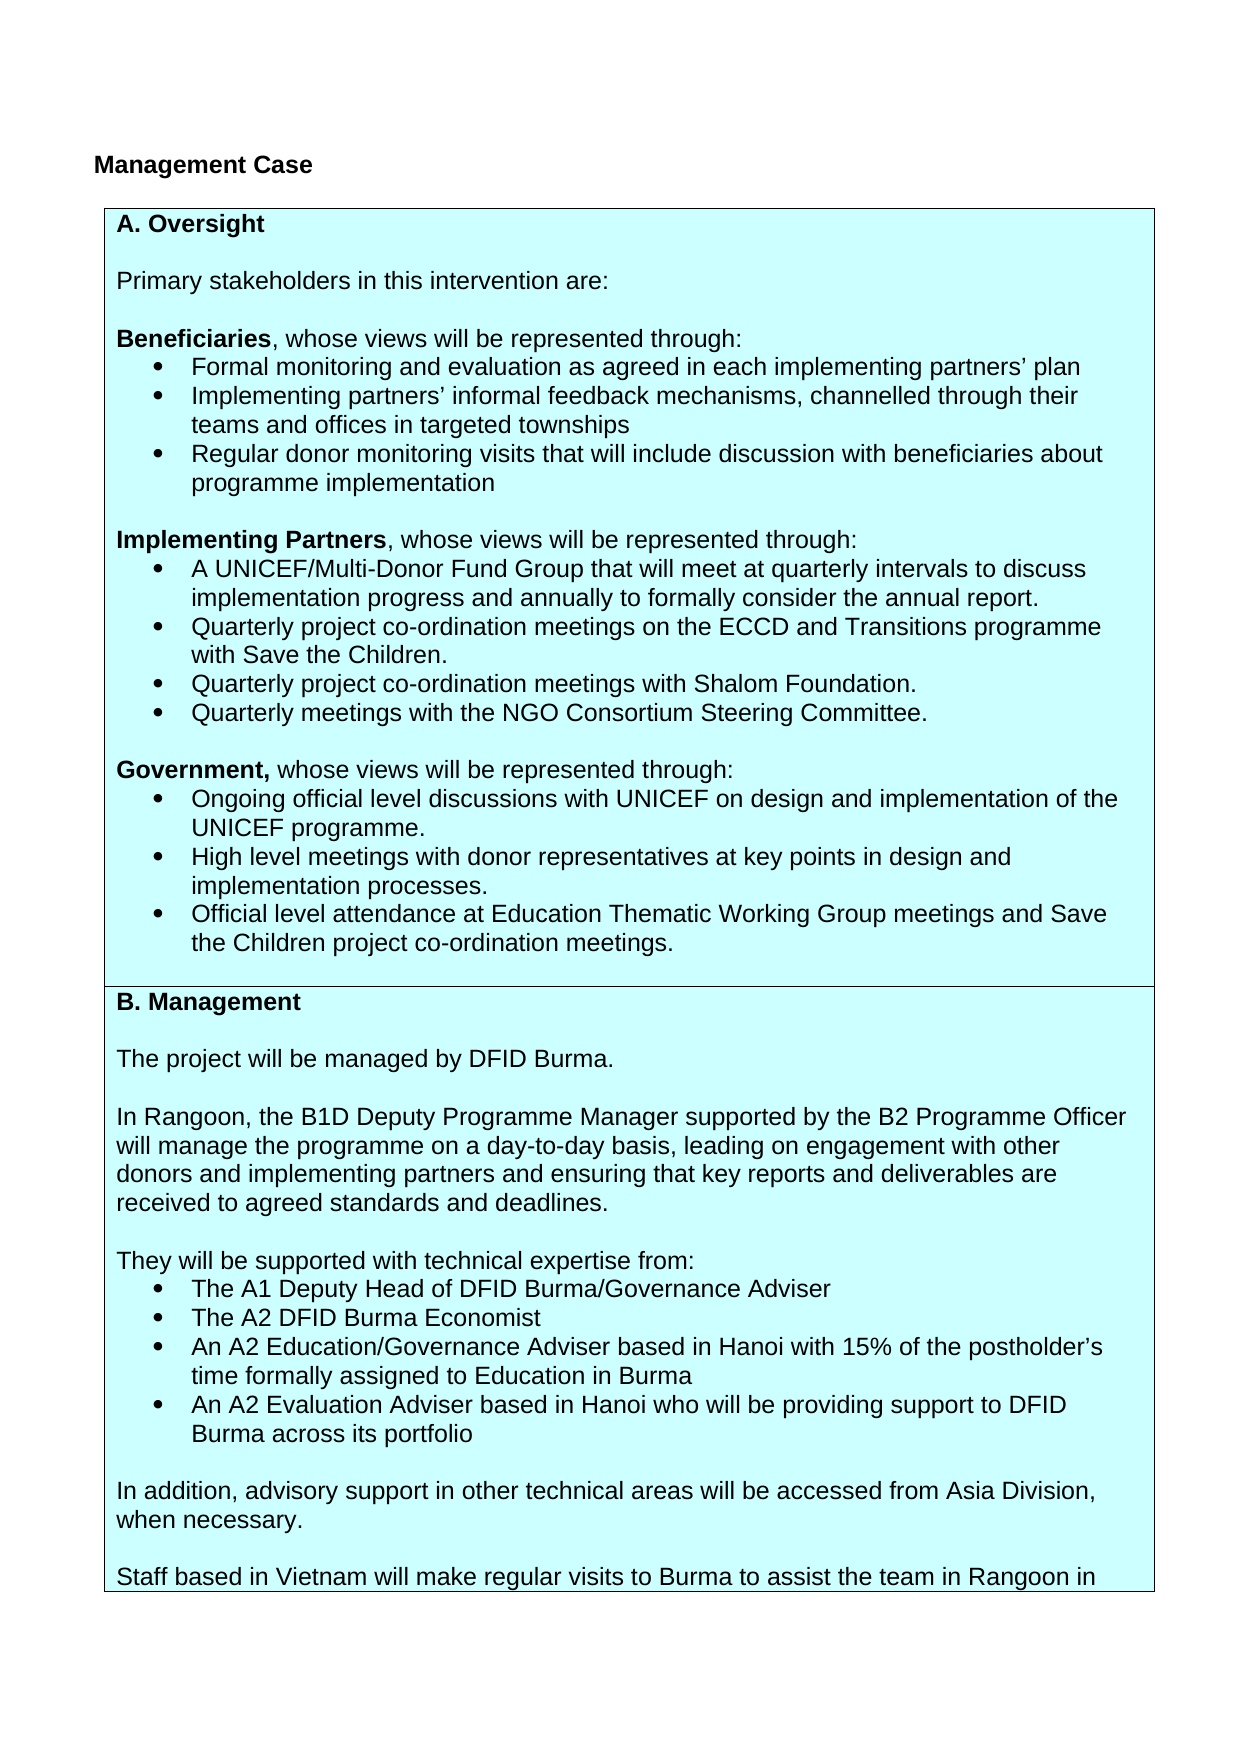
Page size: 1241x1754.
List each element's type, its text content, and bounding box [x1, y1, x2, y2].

table_header A. Oversight Primary stakeholders in this intervention are: Beneficiaries, whose views will be represented through: Formal monitoring and evaluation as agreed in each implementing partners’ plan Implementing partners’ informal feedback mechanisms, channelled through their teams and offices in targeted townships Regular donor monitoring visits that will include discussion with beneficiaries about programme implementation Implementing Partners, whose views will be represented through: A UNICEF/Multi-Donor Fund Group that will meet at quarterly intervals to discuss implementation progress and annually to formally consider the annual report. Quarterly project co-ordination meetings on the ECCD and Transitions programme with Save the Children. Quarterly project co-ordination meetings with Shalom Foundation. Quarterly meetings with the NGO Consortium Steering Committee. Government, whose views will be represented through: Ongoing official level discussions with UNICEF on design and implementation of the UNICEF programme. High level meetings with donor representatives at key points in design and implementation processes. Official level attendance at Education Thematic Working Group meetings and Save the Children project co-ordination meetings. [105, 209, 1154, 986]
text Management Case [93, 150, 1125, 179]
table_cell B. Management The project will be managed by DFID Burma. In Rangoon, the B1D Deputy Programme Manager supported by the B2 Programme Officer will manage the programme on a day-to-day basis, leading on engagement with other donors and implementing partners and ensuring that key reports and deliverables are received to agreed standards and deadlines. They will be supported with technical expertise from: The A1 Deputy Head of DFID Burma/Governance Adviser The A2 DFID Burma Economist An A2 Education/Governance Adviser based in Hanoi with 15% of the postholder’s time formally assigned to Education in Burma An A2 Evaluation Adviser based in Hanoi who will be providing support to DFID Burma across its portfolio In addition, advisory support in other technical areas will be accessed from Asia Division, when necessary. Staff based in Vietnam will make regular visits to Burma to assist the team in Rangoon in [105, 987, 1154, 1591]
